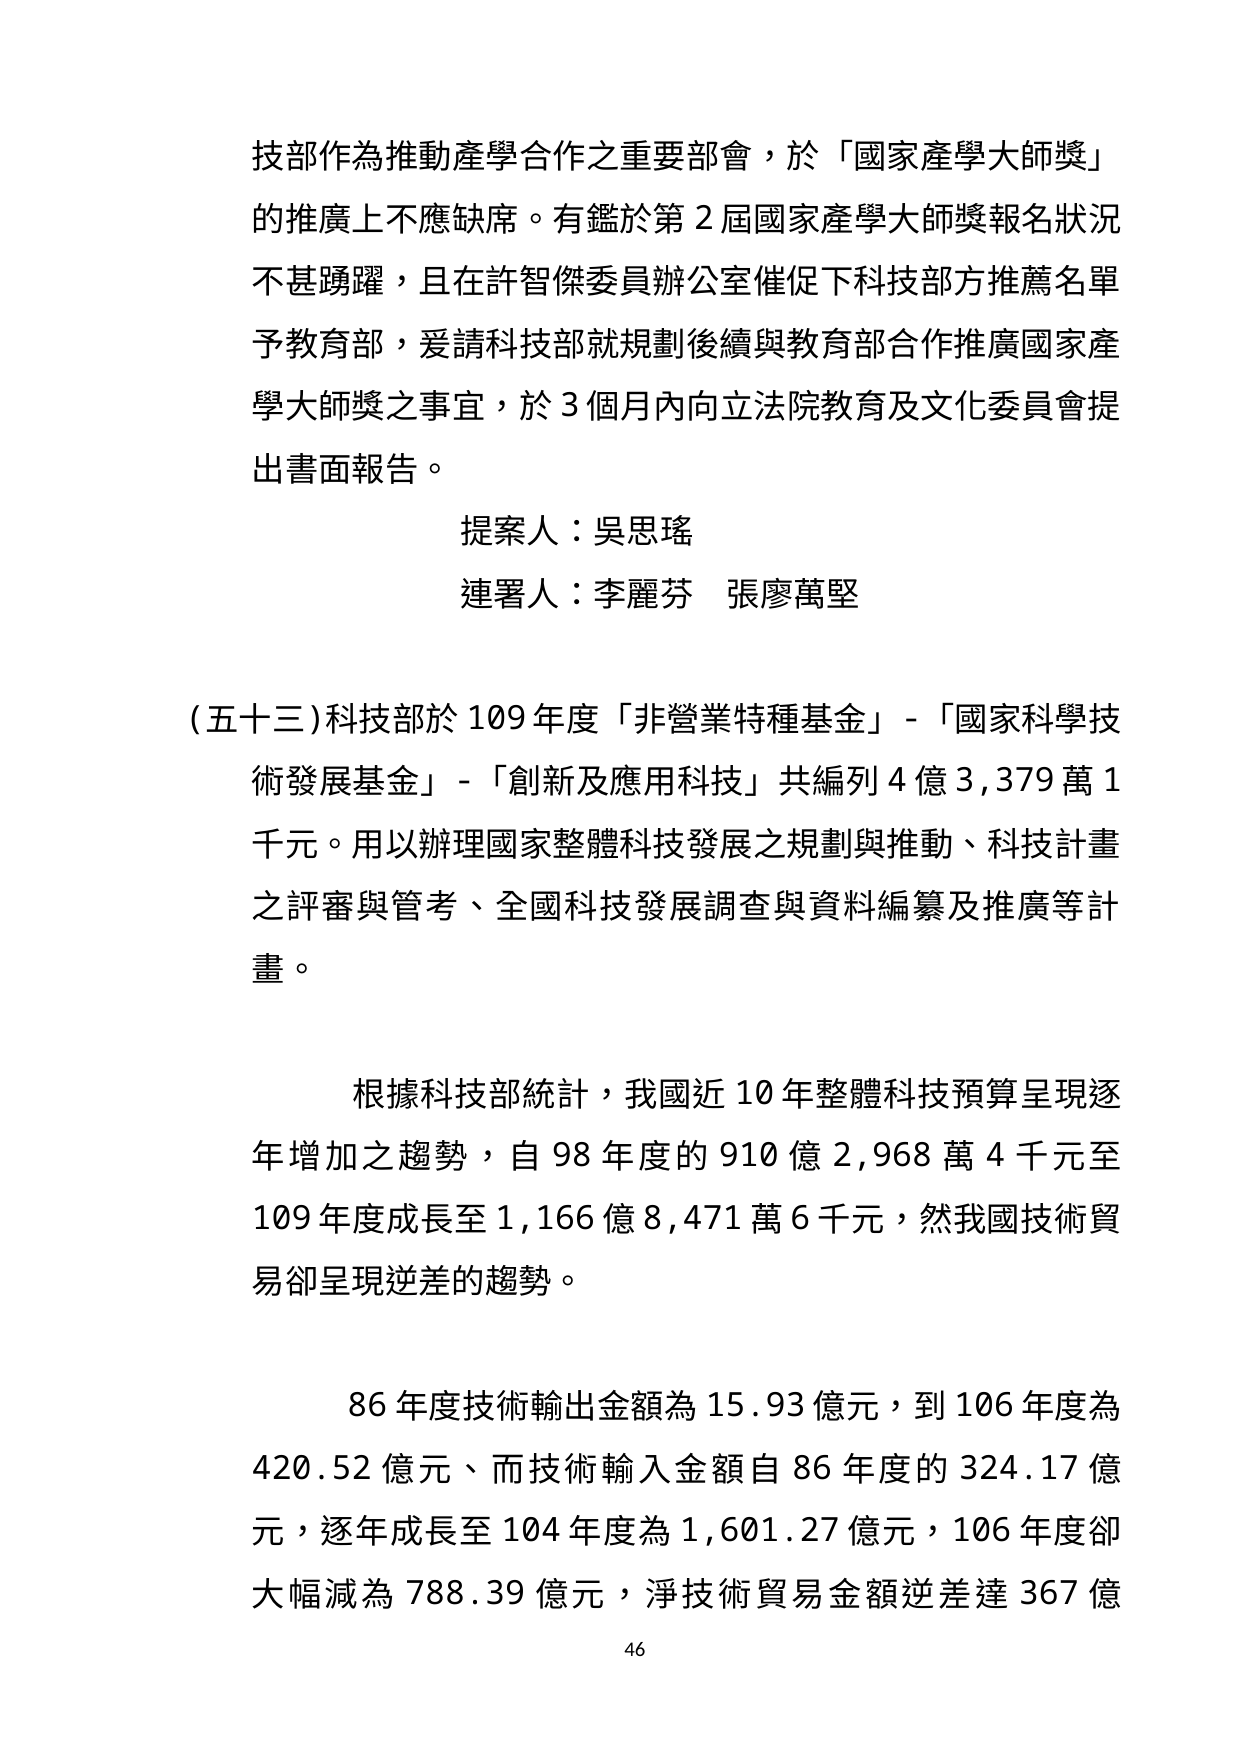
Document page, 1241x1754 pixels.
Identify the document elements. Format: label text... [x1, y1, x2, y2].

text (五十三)科技部於109年度「非營業特種基金」-「國家科學技術發展基金」-「創新及應用科技」共編列4億3,379萬1千元。用以辦理國家整體科技發展之規劃與推動、科技計畫之評審與管考、全國科技發展調查與資料編纂及推廣等計畫。 [185, 675, 1122, 987]
text 連署人：李麗芬 張廖萬堅 [460, 550, 1122, 612]
text 提案人：吳思瑤 [460, 487, 1122, 550]
text 根據科技部統計，我國近10年整體科技預算呈現逐年增加之趨勢，自98年度的910億2,968萬4千元至109年度成長至1,166億8,471萬6千元，然我國技術貿易卻呈現逆差的趨勢。 [185, 1050, 1122, 1300]
text 86年度技術輸出金額為15.93億元，到106年度為420.52億元、而技術輸入金額自86年度的324.17億元，逐年成長至104年度為1,601.27億元，106年度卻大幅減為788.39億元，淨技術貿易金額逆差達367億 [185, 1362, 1122, 1612]
text 技部作為推動產學合作之重要部會，於「國家產學大師獎」的推廣上不應缺席。有鑑於第2屆國家產學大師獎報名狀況不甚踴躍，且在許智傑委員辦公室催促下科技部方推薦名單予教育部，爰請科技部就規劃後續與教育部合作推廣國家產學大師獎之事宜，於3個月內向立法院教育及文化委員會提出書面報告。 [185, 112, 1122, 487]
